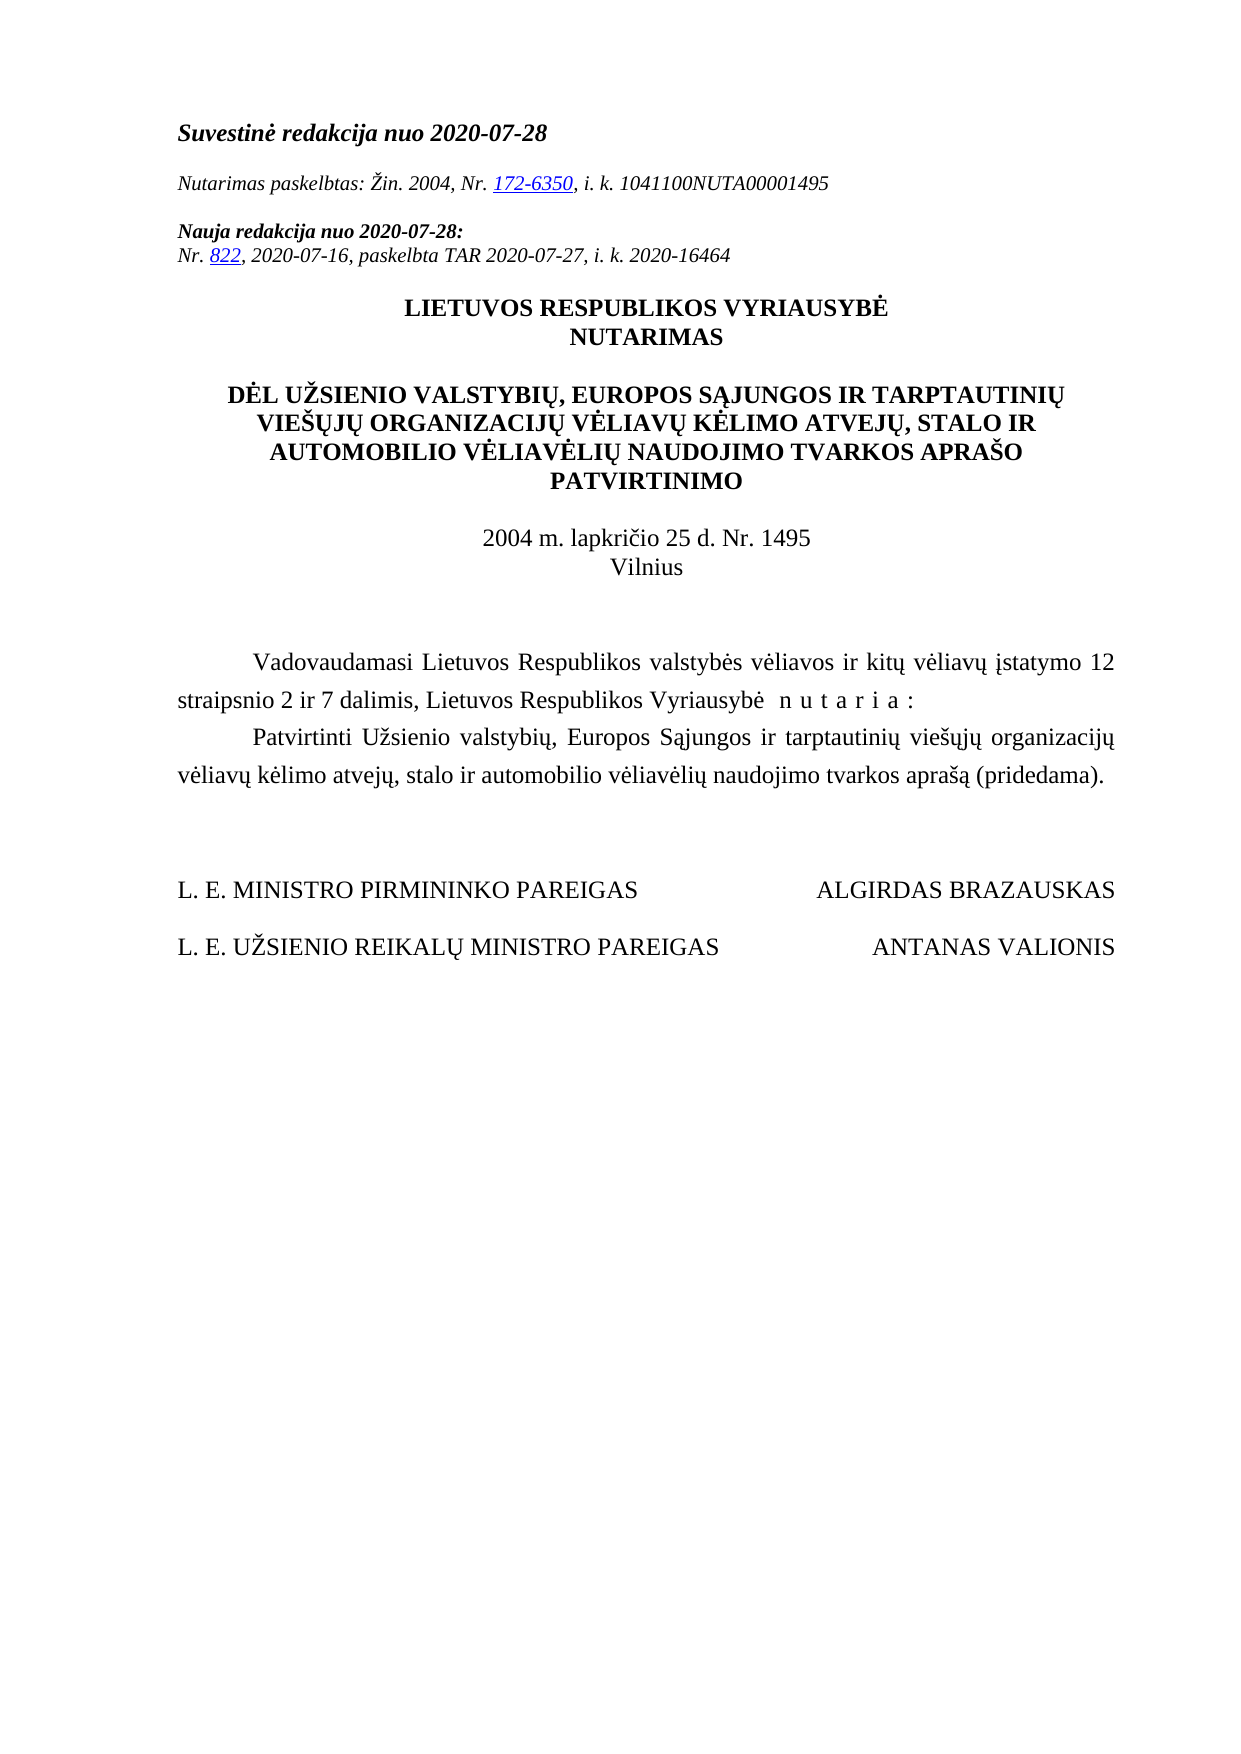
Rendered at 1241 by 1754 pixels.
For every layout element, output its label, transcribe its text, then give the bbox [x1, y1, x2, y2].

text DĖL UŽSIENIO VALSTYBIŲ, EUROPOS SĄJUNGOS IR TARPTAUTINIŲ VIEŠŲJŲ ORGANIZACIJŲ VĖLIAVŲ kėlIMO ATVEJŲ, STALO IR AUTOMOBILIO VĖLIAVĖLIŲ NAUDOJIMO TVARKOS APRAŠO patvirtinimo [177, 380, 1116, 495]
text Nauja redakcija nuo 2020-07-28: [177, 219, 1116, 243]
text NUTARIMAS [177, 322, 1116, 351]
text Vadovaudamasi Lietuvos Respublikos valstybės vėliavos ir kitų vėliavų įstatymo 12 straipsnio 2 ir 7 dalimis, Lietuvos Respublikos Vyriausybė nutaria: [177, 638, 1116, 713]
text L. E. MINISTRO PIRMININKO PAREIGAS ALGIRDAS BRAZAUSKAS [177, 875, 1116, 903]
text Lietuvos Respublikos Vyriausybė [177, 293, 1116, 322]
text 2004 m. lapkričio 25 d. Nr. 1495 [177, 523, 1116, 552]
text Vilnius [177, 552, 1116, 581]
text Nutarimas paskelbtas: Žin. 2004, Nr. 172-6350, i. k. 1041100NUTA00001495 [177, 171, 1116, 195]
text Nr. 822, 2020-07-16, paskelbta TAR 2020-07-27, i. k. 2020-16464 [177, 243, 1116, 267]
text Patvirtinti Užsienio valstybių, Europos Sąjungos ir tarptautinių viešųjų organizacijų vėliavų kėlimo atvejų, stalo ir automobilio vėliavėlių naudojimo tvarkos aprašą (pridedama). [177, 713, 1116, 788]
text Suvestinė redakcija nuo 2020-07-28 [177, 118, 1116, 147]
text L. E. UŽSIENIO REIKALŲ MINISTRO PAREIGAS ANTANAS VALIONIS [177, 932, 1116, 961]
